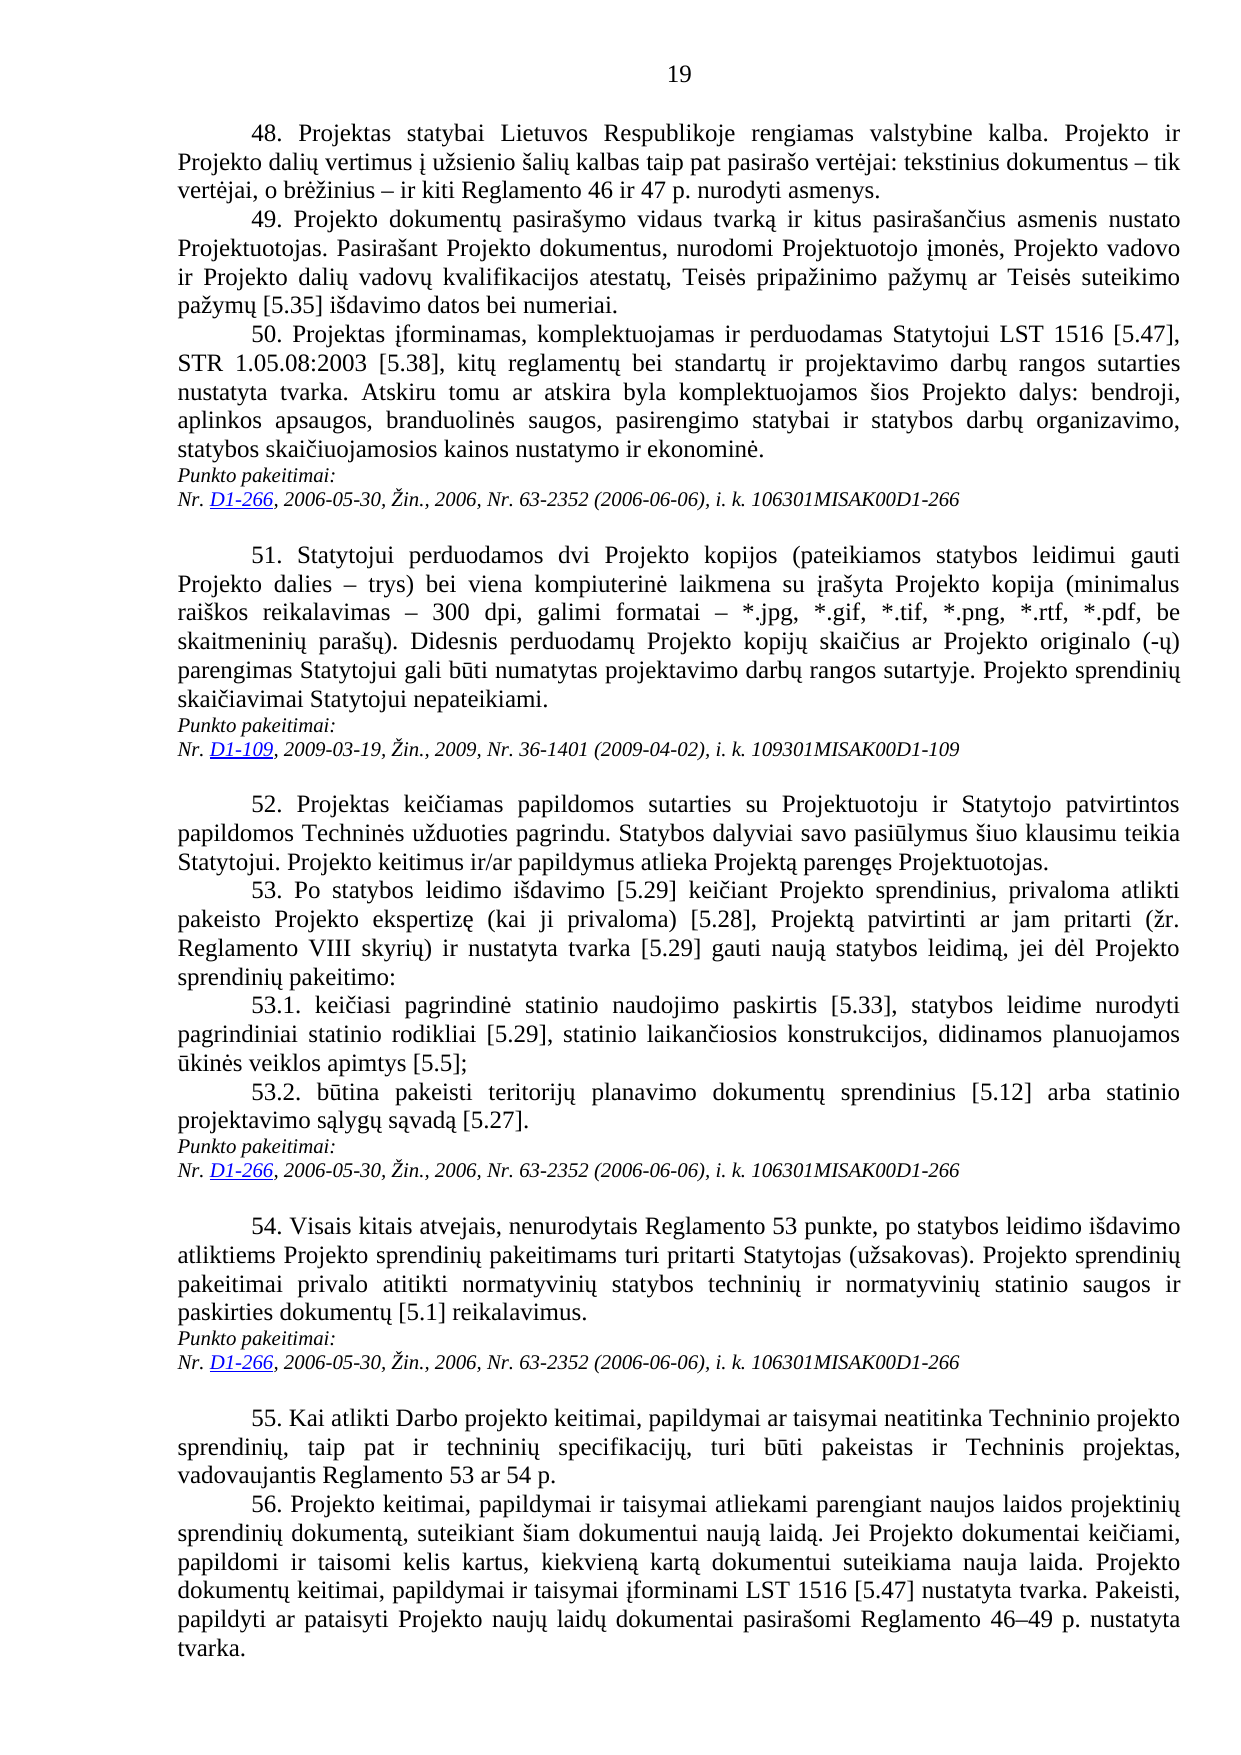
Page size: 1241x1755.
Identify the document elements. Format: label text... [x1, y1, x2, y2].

text Punkto pakeitimai: [177, 1326, 1181, 1350]
text 50. Projektas įforminamas, komplektuojamas ir perduodamas Statytojui LST 1516 [5.47], STR 1.05.08:2003 [5.38], kitų reglamentų bei standartų ir projektavimo darbų rangos sutarties nustatyta tvarka. Atskiru tomu ar atskira byla komplektuojamos šios Projekto dalys: bendroji, aplinkos apsaugos, branduolinės saugos, pasirengimo statybai ir statybos darbų organizavimo, statybos skaičiuojamosios kainos nustatymo ir ekonominė. [177, 319, 1181, 463]
text 54. Visais kitais atvejais, nenurodytais Reglamento 53 punkte, po statybos leidimo išdavimo atliktiems Projekto sprendinių pakeitimams turi pritarti Statytojas (užsakovas). Projekto sprendinių pakeitimai privalo atitikti normatyvinių statybos techninių ir normatyvinių statinio saugos ir paskirties dokumentų [5.1] reikalavimus. [177, 1211, 1181, 1326]
text 55. Kai atlikti Darbo projekto keitimai, papildymai ar taisymai neatitinka Techninio projekto sprendinių, taip pat ir techninių specifikacijų, turi būti pakeistas ir Techninis projektas, vadovaujantis Reglamento 53 ar 54 p. [177, 1403, 1181, 1489]
text Punkto pakeitimai: [177, 463, 1181, 487]
text 49. Projekto dokumentų pasirašymo vidaus tvarką ir kitus pasirašančius asmenis nustato Projektuotojas. Pasirašant Projekto dokumentus, nurodomi Projektuotojo įmonės, Projekto vadovo ir Projekto dalių vadovų kvalifikacijos atestatų, Teisės pripažinimo pažymų ar Teisės suteikimo pažymų [5.35] išdavimo datos bei numeriai. [177, 204, 1181, 319]
text 53. Po statybos leidimo išdavimo [5.29] keičiant Projekto sprendinius, privaloma atlikti pakeisto Projekto ekspertizę (kai ji privaloma) [5.28], Projektą patvirtinti ar jam pritarti (žr. Reglamento VIII skyrių) ir nustatyta tvarka [5.29] gauti naują statybos leidimą, jei dėl Projekto sprendinių pakeitimo: [177, 876, 1181, 991]
text Nr. D1-266, 2006-05-30, Žin., 2006, Nr. 63-2352 (2006-06-06), i. k. 106301MISAK00D1-266 [177, 487, 1181, 511]
text Nr. D1-109, 2009-03-19, Žin., 2009, Nr. 36-1401 (2009-04-02), i. k. 109301MISAK00D1-109 [177, 737, 1181, 761]
text 52. Projektas keičiamas papildomos sutarties su Projektuotoju ir Statytojo patvirtintos papildomos Techninės užduoties pagrindu. Statybos dalyviai savo pasiūlymus šiuo klausimu teikia Statytojui. Projekto keitimus ir/ar papildymus atlieka Projektą parengęs Projektuotojas. [177, 789, 1181, 876]
text Punkto pakeitimai: [177, 1134, 1181, 1158]
text Nr. D1-266, 2006-05-30, Žin., 2006, Nr. 63-2352 (2006-06-06), i. k. 106301MISAK00D1-266 [177, 1158, 1181, 1182]
text 48. Projektas statybai Lietuvos Respublikoje rengiamas valstybine kalba. Projekto ir Projekto dalių vertimus į užsienio šalių kalbas taip pat pasirašo vertėjai: tekstinius dokumentus – tik vertėjai, o brėžinius – ir kiti Reglamento 46 ir 47 p. nurodyti asmenys. [177, 118, 1181, 204]
text 53.1. keičiasi pagrindinė statinio naudojimo paskirtis [5.33], statybos leidime nurodyti pagrindiniai statinio rodikliai [5.29], statinio laikančiosios konstrukcijos, didinamos planuojamos ūkinės veiklos apimtys [5.5]; [177, 991, 1181, 1077]
text 56. Projekto keitimai, papildymai ir taisymai atliekami parengiant naujos laidos projektinių sprendinių dokumentą, suteikiant šiam dokumentui naują laidą. Jei Projekto dokumentai keičiami, papildomi ir taisomi kelis kartus, kiekvieną kartą dokumentui suteikiama nauja laida. Projekto dokumentų keitimai, papildymai ir taisymai įforminami LST 1516 [5.47] nustatyta tvarka. Pakeisti, papildyti ar pataisyti Projekto naujų laidų dokumentai pasirašomi Reglamento 46–49 p. nustatyta tvarka. [177, 1489, 1181, 1662]
text 53.2. būtina pakeisti teritorijų planavimo dokumentų sprendinius [5.12] arba statinio projektavimo sąlygų sąvadą [5.27]. [177, 1077, 1181, 1134]
text Punkto pakeitimai: [177, 712, 1181, 737]
text 51. Statytojui perduodamos dvi Projekto kopijos (pateikiamos statybos leidimui gauti Projekto dalies – trys) bei viena kompiuterinė laikmena su įrašyta Projekto kopija (minimalus raiškos reikalavimas – 300 dpi, galimi formatai – *.jpg, *.gif, *.tif, *.png, *.rtf, *.pdf, be skaitmeninių parašų). Didesnis perduodamų Projekto kopijų skaičius ar Projekto originalo (-ų) parengimas Statytojui gali būti numatytas projektavimo darbų rangos sutartyje. Projekto sprendinių skaičiavimai Statytojui nepateikiami. [177, 540, 1181, 712]
text Nr. D1-266, 2006-05-30, Žin., 2006, Nr. 63-2352 (2006-06-06), i. k. 106301MISAK00D1-266 [177, 1350, 1181, 1374]
